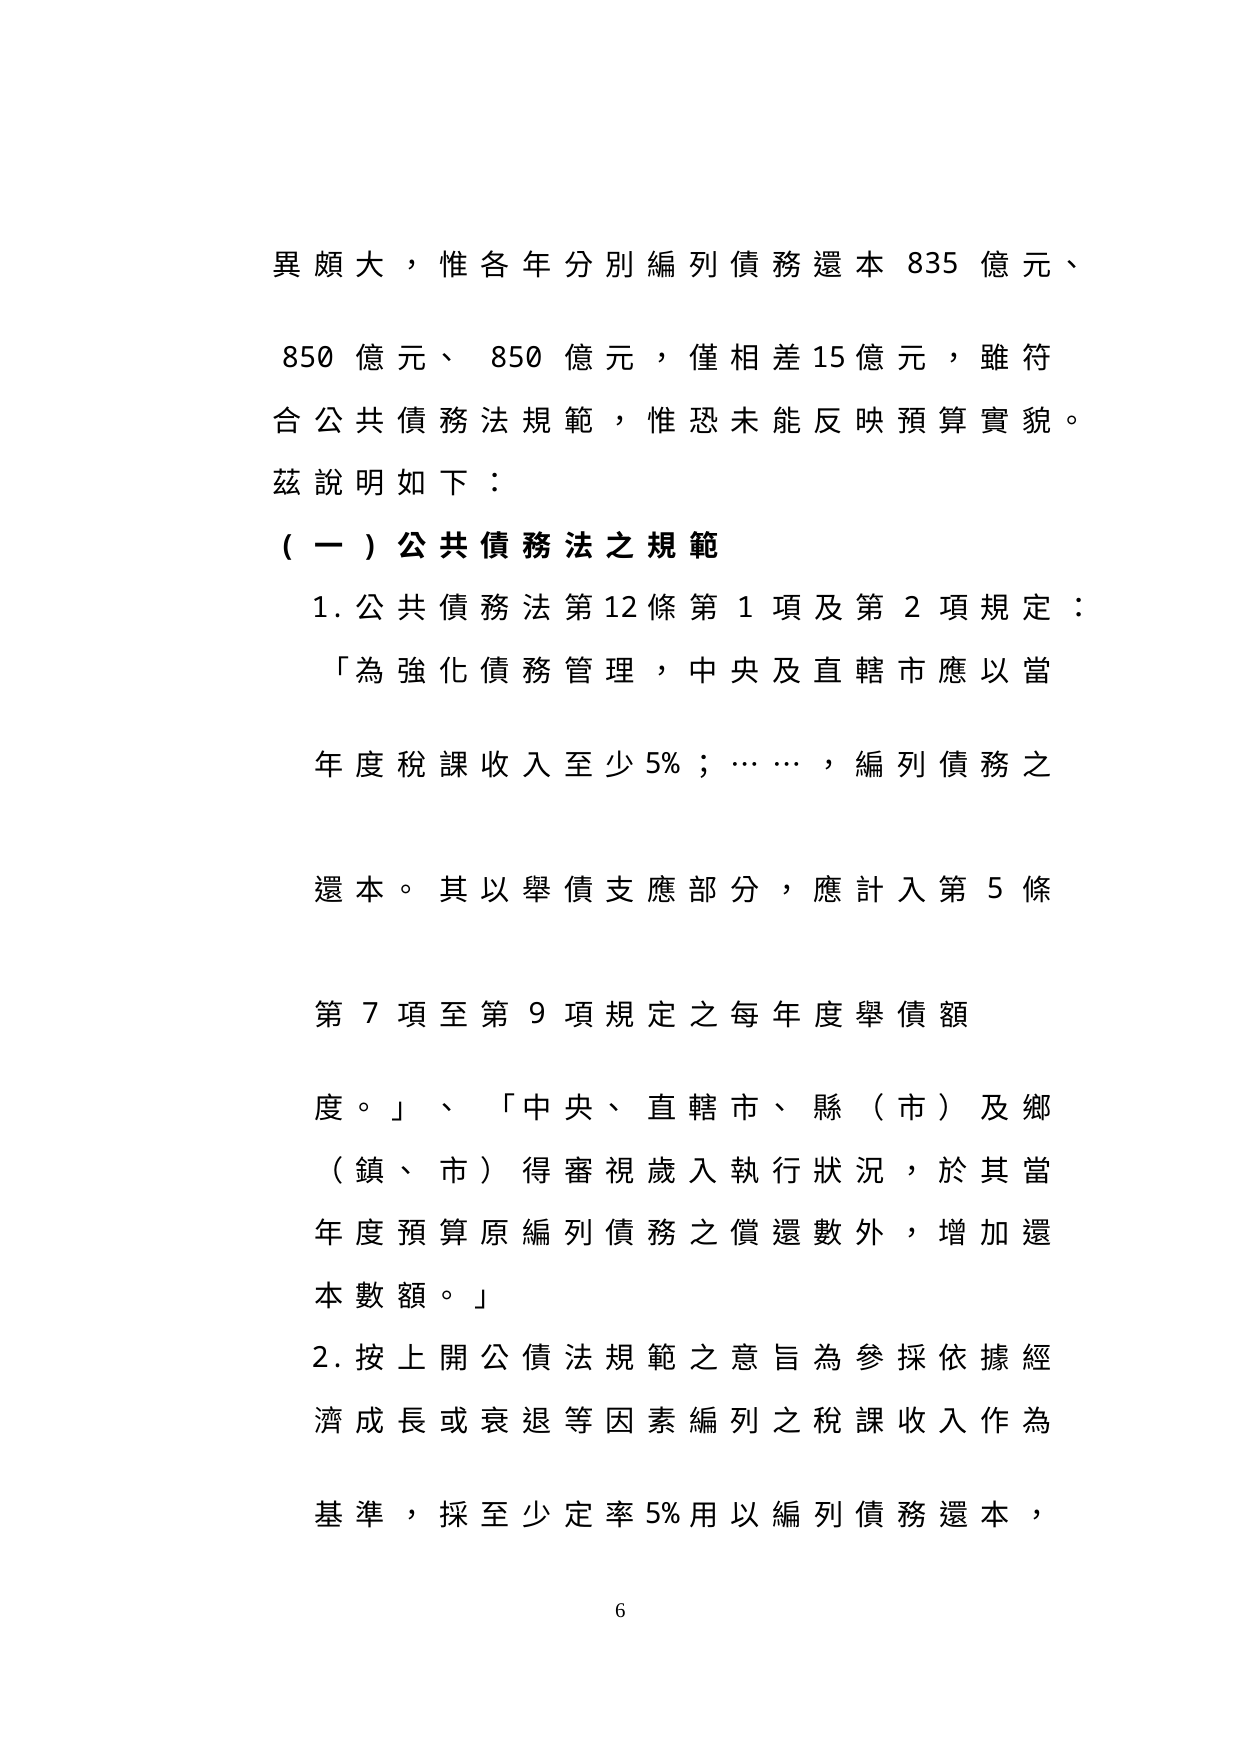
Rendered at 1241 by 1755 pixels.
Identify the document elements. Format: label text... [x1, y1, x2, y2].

text 查108年度至110年度中央政府總預算案所編之歲入歲出概況，108年度歲入歲出差短56億元、109年度轉為賸餘294億元、110年度則產生差短1,165億元，三年間差異頗大，惟各年分別編列債務還本835億元、850億元、850億元，僅相差15億元，雖符合公共債務法規範，惟恐未能反映預算實貌。茲說明如下： [242, 189, 1058, 502]
text (一)公共債務法之規範 [242, 502, 1058, 564]
text 1.公共債務法第12條第1項及第2項規定：「為強化債務管理，中央及直轄市應以當年度稅課收入至少5%；……，編列債務之還本。其以舉債支應部分，應計入第5條第7項至第9項規定之每年度舉債額度。」、「中央、直轄市、縣（市）及鄉（鎮、市）得審視歲入執行狀況，於其當年度預算原編列債務之償還數外，增加還本數額。」 [271, 564, 1058, 1314]
text 2.按上開公債法規範之意旨為參採依據經濟成長或衰退等因素編列之稅課收入作為基準，採至少定率5%用以編列債務還本， [271, 1314, 1058, 1564]
